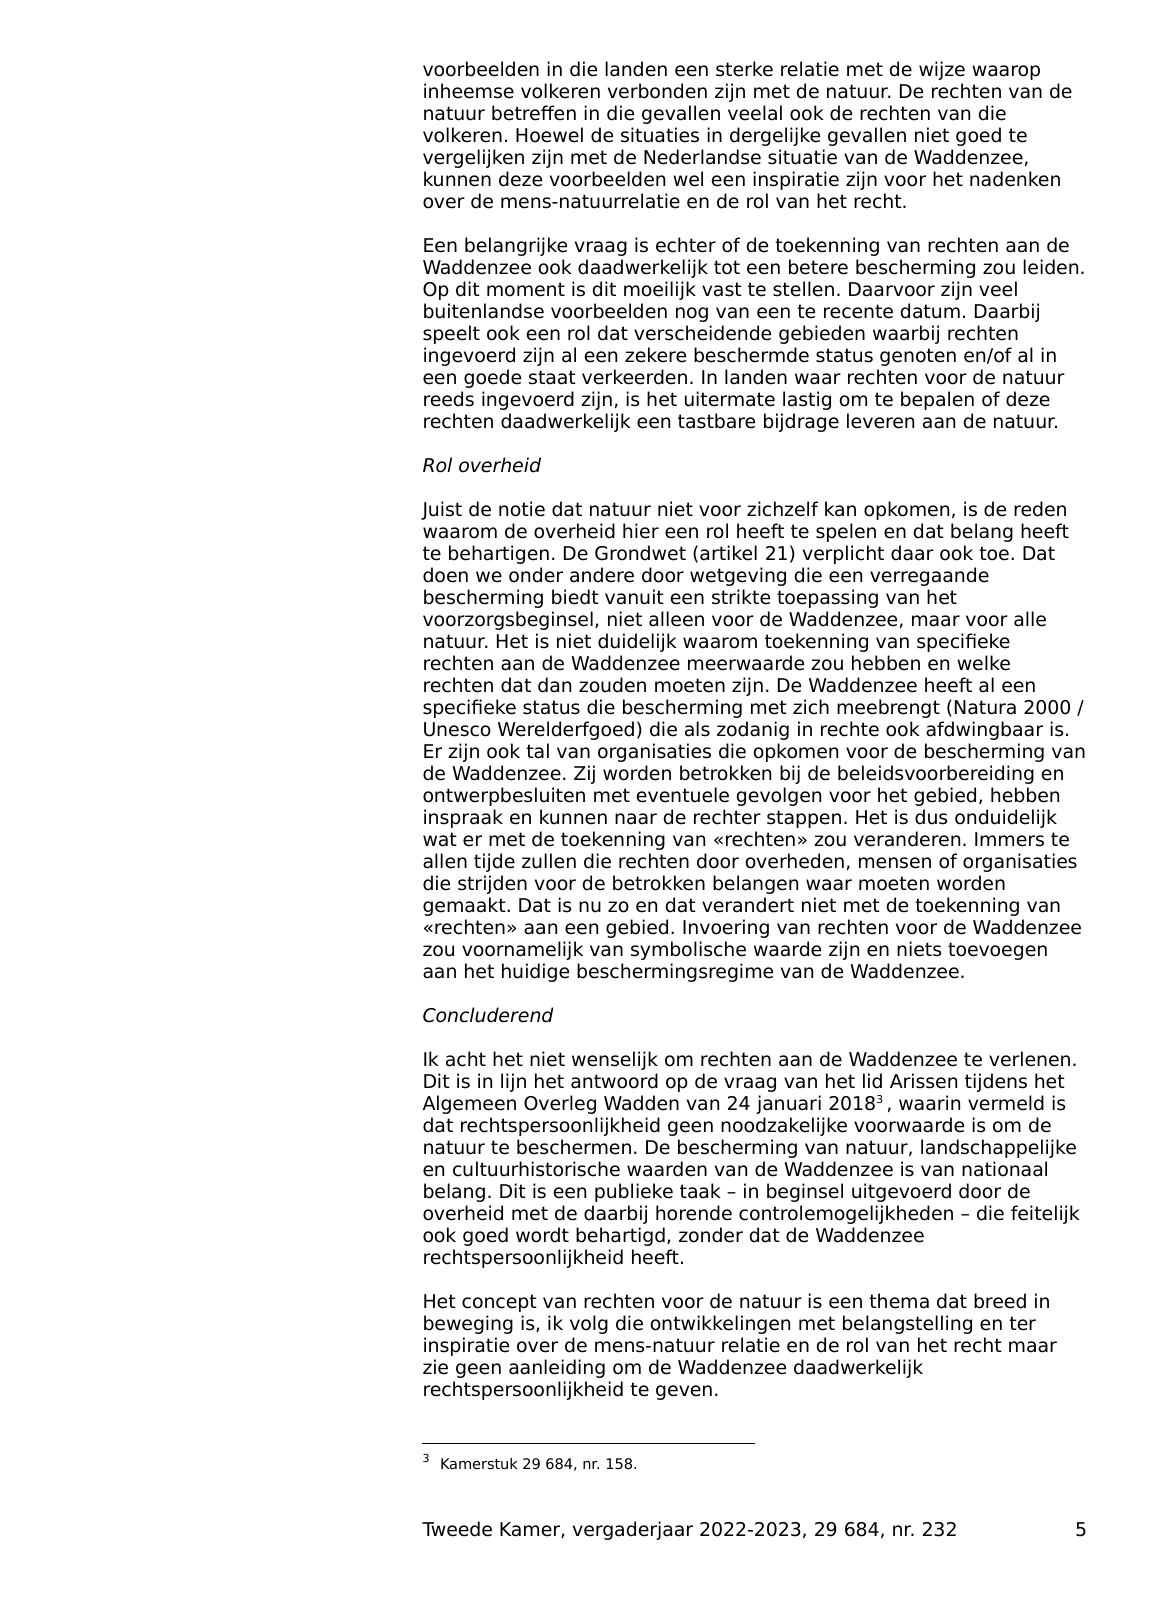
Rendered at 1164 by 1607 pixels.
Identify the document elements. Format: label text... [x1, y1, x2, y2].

text Kamerstuk 29 684, nr. 158. [422, 1452, 1087, 1474]
text Een belangrijke vraag is echter of de toekenning van rechten aan de Waddenzee ook daadwerkelijk tot een betere bescherming zou leiden. Op dit moment is dit moeilijk vast te stellen. Daarvoor zijn veel buitenlandse voorbeelden nog van een te recente datum. Daarbij speelt ook een rol dat verscheidende gebieden waarbij rechten ingevoerd zijn al een zekere beschermde status genoten en/of al in een goede staat verkeerden. In landen waar rechten voor de natuur reeds ingevoerd zijn, is het uitermate lastig om te bepalen of deze rechten daadwerkelijk een tastbare bijdrage leveren aan de natuur. [422, 235, 1087, 433]
text Juist de notie dat natuur niet voor zichzelf kan opkomen, is de reden waarom de overheid hier een rol heeft te spelen en dat belang heeft te behartigen. De Grondwet (artikel 21) verplicht daar ook toe. Dat doen we onder andere door wetgeving die een verregaande bescherming biedt vanuit een strikte toepassing van het voorzorgsbeginsel, niet alleen voor de Waddenzee, maar voor alle natuur. Het is niet duidelijk waarom toekenning van specifieke rechten aan de Waddenzee meerwaarde zou hebben en welke rechten dat dan zouden moeten zijn. De Waddenzee heeft al een specifieke status die bescherming met zich meebrengt (Natura 2000 / Unesco Werelderfgoed) die als zodanig in rechte ook afdwingbaar is. Er zijn ook tal van organisaties die opkomen voor de bescherming van de Waddenzee. Zij worden betrokken bij de beleidsvoorbereiding en ontwerpbesluiten met eventuele gevolgen voor het gebied, hebben inspraak en kunnen naar de rechter stappen. Het is dus onduidelijk wat er met de toekenning van «rechten» zou veranderen. Immers te allen tijde zullen die rechten door overheden, mensen of organisaties die strijden voor de betrokken belangen waar moeten worden gemaakt. Dat is nu zo en dat verandert niet met de toekenning van «rechten» aan een gebied. Invoering van rechten voor de Waddenzee zou voornamelijk van symbolische waarde zijn en niets toevoegen aan het huidige beschermingsregime van de Waddenzee. [422, 499, 1087, 983]
subtitle Rol overheid [422, 455, 1087, 477]
text Ik acht het niet wenselijk om rechten aan de Waddenzee te verlenen. Dit is in lijn het antwoord op de vraag van het lid Arissen tijdens het Algemeen Overleg Wadden van 24 januari 2018, waarin vermeld is dat rechtspersoonlijkheid geen noodzakelijke voorwaarde is om de natuur te beschermen. De bescherming van natuur, landschappelijke en cultuurhistorische waarden van de Waddenzee is van nationaal belang. Dit is een publieke taak – in beginsel uitgevoerd door de overheid met de daarbij horende controlemogelijkheden – die feitelijk ook goed wordt behartigd, zonder dat de Waddenzee rechtspersoonlijkheid heeft. [422, 1049, 1087, 1269]
text Het concept van rechten voor de natuur is een thema dat breed in beweging is, ik volg die ontwikkelingen met belangstelling en ter inspiratie over de mens-natuur relatie en de rol van het recht maar zie geen aanleiding om de Waddenzee daadwerkelijk rechtspersoonlijkheid te geven. [422, 1291, 1087, 1401]
text voorbeelden in die landen een sterke relatie met de wijze waarop inheemse volkeren verbonden zijn met de natuur. De rechten van de natuur betreffen in die gevallen veelal ook de rechten van die volkeren. Hoewel de situaties in dergelijke gevallen niet goed te vergelijken zijn met de Nederlandse situatie van de Waddenzee, kunnen deze voorbeelden wel een inspiratie zijn voor het nadenken over de mens-natuurrelatie en de rol van het recht. [422, 59, 1087, 213]
subtitle Concluderend [422, 1005, 1087, 1027]
